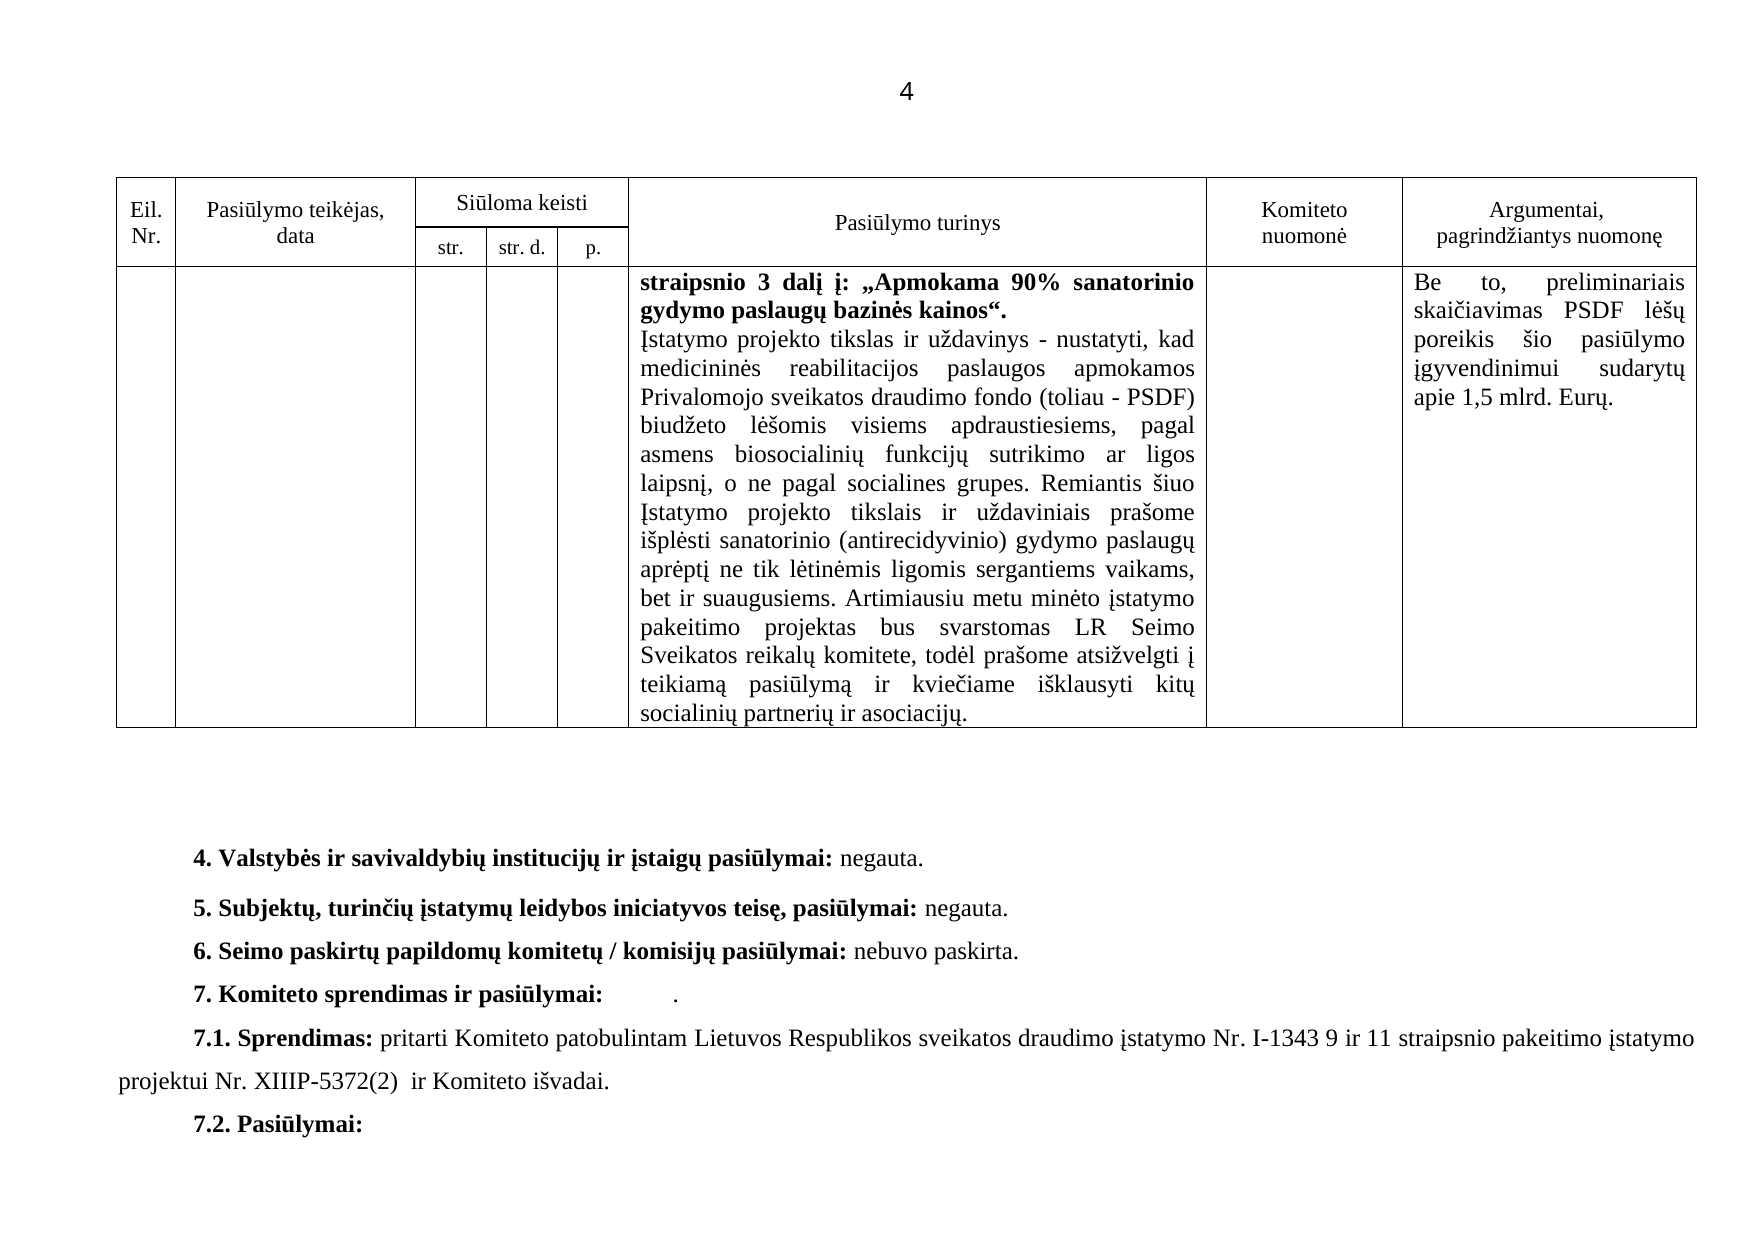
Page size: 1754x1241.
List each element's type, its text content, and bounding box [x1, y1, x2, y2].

table_header Pasiūlymo teikėjas, data [176, 178, 415, 266]
table_cell straipsnio 3 dalį į: „Apmokama 90% sanatorinio gydymo paslaugų bazinės kainos“. Įstatymo projekto tikslas ir uždavinys - nustatyti, kad medicininės reabilitacijos paslaugos apmokamos Privalomojo sveikatos draudimo fondo (toliau - PSDF) biudžeto lėšomis visiems apdraustiesiems, pagal asmens biosocialinių funkcijų sutrikimo ar ligos laipsnį, o ne pagal socialines grupes. Remiantis šiuo Įstatymo projekto tikslais ir uždaviniais prašome išplėsti sanatorinio (antirecidyvinio) gydymo paslaugų aprėptį ne tik lėtinėmis ligomis sergantiems vaikams, bet ir suaugusiems. Artimiausiu metu minėto įstatymo pakeitimo projektas bus svarstomas LR Seimo Sveikatos reikalų komitete, todėl prašome atsižvelgti į teikiamą pasiūlymą ir kviečiame išklausyti kitų socialinių partnerių ir asociacijų. [629, 267, 1206, 727]
table_cell [117, 267, 175, 727]
table_cell Be to, preliminariais skaičiavimas PSDF lėšų poreikis šio pasiūlymo įgyvendinimui sudarytų apie 1,5 mlrd. Eurų. [1403, 267, 1696, 727]
text 7.1. Sprendimas: pritarti Komiteto patobulintam Lietuvos Respublikos sveikatos draudimo įstatymo Nr. I-1343 9 ir 11 straipsnio pakeitimo įstatymo projektui Nr. xiIIp-5372(2) ir Komiteto išvadai. [118, 1023, 1695, 1094]
table_cell str. [416, 228, 486, 266]
table_header Eil. Nr. [117, 178, 175, 266]
table_cell [487, 267, 557, 727]
table_cell [558, 267, 628, 727]
table_header Argumentai, pagrindžiantys nuomonę [1403, 178, 1696, 266]
table_cell [416, 267, 486, 727]
text 7. Komiteto sprendimas ir pasiūlymai: . [118, 979, 1695, 1008]
text 4. Valstybės ir savivaldybių institucijų ir įstaigų pasiūlymai: negauta. [118, 843, 1695, 872]
table_cell [176, 267, 415, 727]
text 5. Subjektų, turinčių įstatymų leidybos iniciatyvos teisę, pasiūlymai: negauta. [118, 893, 1695, 922]
table_header Pasiūlymo turinys [629, 178, 1206, 266]
text 6. Seimo paskirtų papildomų komitetų / komisijų pasiūlymai: nebuvo paskirta. [118, 936, 1695, 965]
table_cell str. d. [487, 228, 557, 266]
text 7.2. Pasiūlymai: [118, 1109, 1695, 1138]
table_header Komiteto nuomonė [1207, 178, 1402, 266]
table_cell p. [558, 228, 628, 266]
table_cell [1207, 267, 1402, 727]
table_header Siūloma keisti [416, 178, 628, 226]
